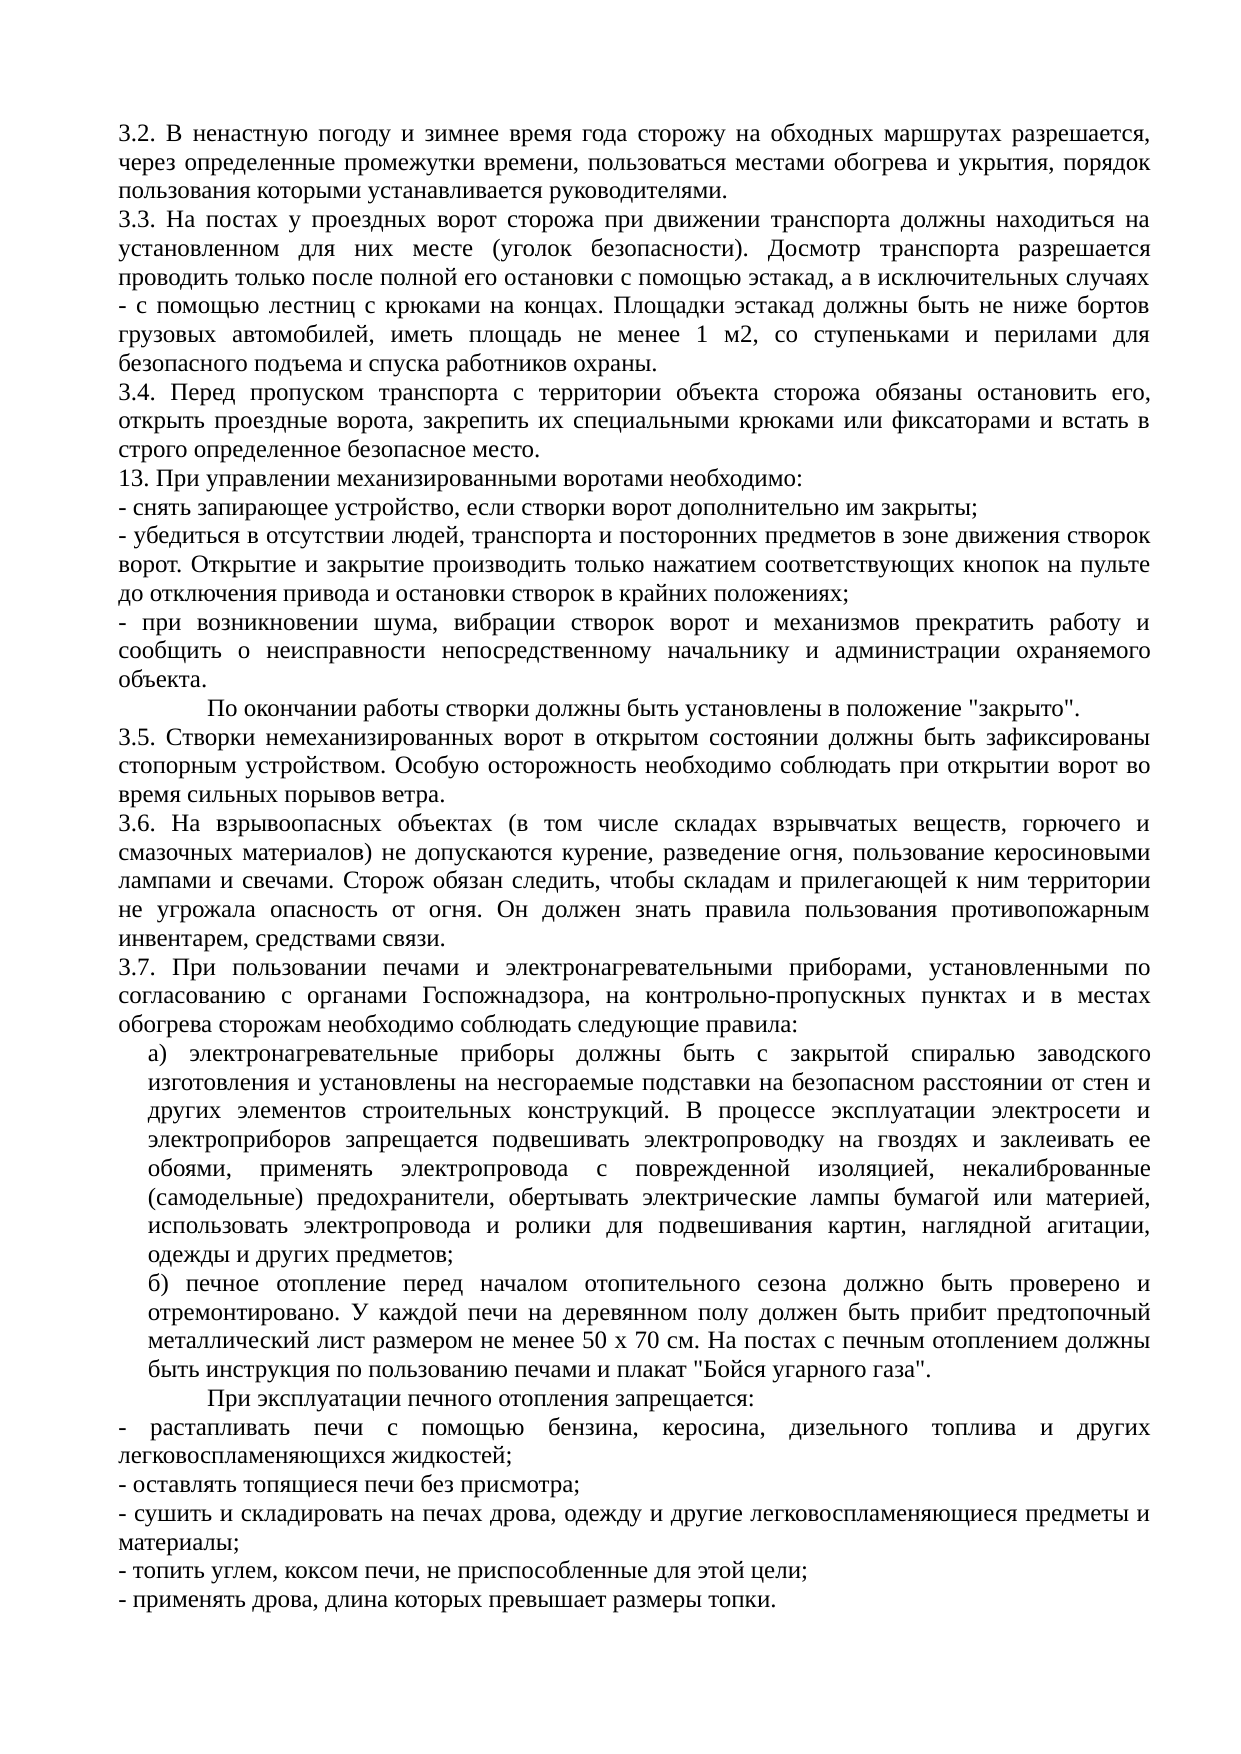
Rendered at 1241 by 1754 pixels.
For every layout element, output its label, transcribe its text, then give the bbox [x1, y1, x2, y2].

text 13. При управлении механизированными воротами необходимо: [118, 463, 1152, 492]
text 3.5. Створки немеханизированных ворот в открытом состоянии должны быть зафиксированы стопорным устройством. Особую осторожность необходимо соблюдать при открытии ворот во время сильных порывов ветра. [118, 722, 1152, 808]
text По окончании работы створки должны быть установлены в положение "закрыто". [118, 693, 1152, 722]
text - при возникновении шума, вибрации створок ворот и механизмов прекратить работу и сообщить о неисправности непосредственному начальнику и администрации охраняемого объекта. [118, 607, 1152, 693]
text - растапливать печи с помощью бензина, керосина, дизельного топлива и других легковоспламеняющихся жидкостей; [118, 1412, 1152, 1469]
text б) печное отопление перед началом отопительного сезона должно быть проверено и отремонтировано. У каждой печи на деревянном полу должен быть прибит предтопочный металлический лист размером не менее 50 x 70 см. На постах с печным отоплением должны быть инструкция по пользованию печами и плакат "Бойся угарного газа". [148, 1268, 1152, 1383]
text - применять дрова, длина которых превышает размеры топки. [118, 1584, 1152, 1613]
text а) электронагревательные приборы должны быть с закрытой спиралью заводского изготовления и установлены на несгораемые подставки на безопасном расстоянии от стен и других элементов строительных конструкций. В процессе эксплуатации электросети и электроприборов запрещается подвешивать электропроводку на гвоздях и заклеивать ее обоями, применять электропровода с поврежденной изоляцией, некалиброванные (самодельные) предохранители, обертывать электрические лампы бумагой или материей, использовать электропровода и ролики для подвешивания картин, наглядной агитации, одежды и других предметов; [148, 1038, 1152, 1268]
text 3.6. На взрывоопасных объектах (в том числе складах взрывчатых веществ, горючего и смазочных материалов) не допускаются курение, разведение огня, пользование керосиновыми лампами и свечами. Сторож обязан следить, чтобы складам и прилегающей к ним территории не угрожала опасность от огня. Он должен знать правила пользования противопожарным инвентарем, средствами связи. [118, 808, 1152, 952]
text - топить углем, коксом печи, не приспособленные для этой цели; [118, 1556, 1152, 1584]
text - оставлять топящиеся печи без присмотра; [118, 1469, 1152, 1498]
text 3.4. Перед пропуском транспорта с территории объекта сторожа обязаны остановить его, открыть проездные ворота, закрепить их специальными крюками или фиксаторами и встать в строго определенное безопасное место. [118, 377, 1152, 463]
text 3.7. При пользовании печами и электронагревательными приборами, установленными по согласованию с органами Госпожнадзора, на контрольно-пропускных пунктах и в местах обогрева сторожам необходимо соблюдать следующие правила: [118, 952, 1152, 1038]
text При эксплуатации печного отопления запрещается: [118, 1383, 1152, 1412]
text - сушить и складировать на печах дрова, одежду и другие легковоспламеняющиеся предметы и материалы; [118, 1498, 1152, 1556]
text 3.3. На постах у проездных ворот сторожа при движении транспорта должны находиться на установленном для них месте (уголок безопасности). Досмотр транспорта разрешается проводить только после полной его остановки с помощью эстакад, а в исключительных случаях - с помощью лестниц с крюками на концах. Площадки эстакад должны быть не ниже бортов грузовых автомобилей, иметь площадь не менее 1 м2, со ступеньками и перилами для безопасного подъема и спуска работников охраны. [118, 204, 1152, 377]
text - снять запирающее устройство, если створки ворот дополнительно им закрыты; [118, 492, 1152, 521]
text - убедиться в отсутствии людей, транспорта и посторонних предметов в зоне движения створок ворот. Открытие и закрытие производить только нажатием соответствующих кнопок на пульте до отключения привода и остановки створок в крайних положениях; [118, 521, 1152, 607]
text 3.2. В ненастную погоду и зимнее время года сторожу на обходных маршрутах разрешается, через определенные промежутки времени, пользоваться местами обогрева и укрытия, порядок пользования которыми устанавливается руководителями. [118, 118, 1152, 204]
